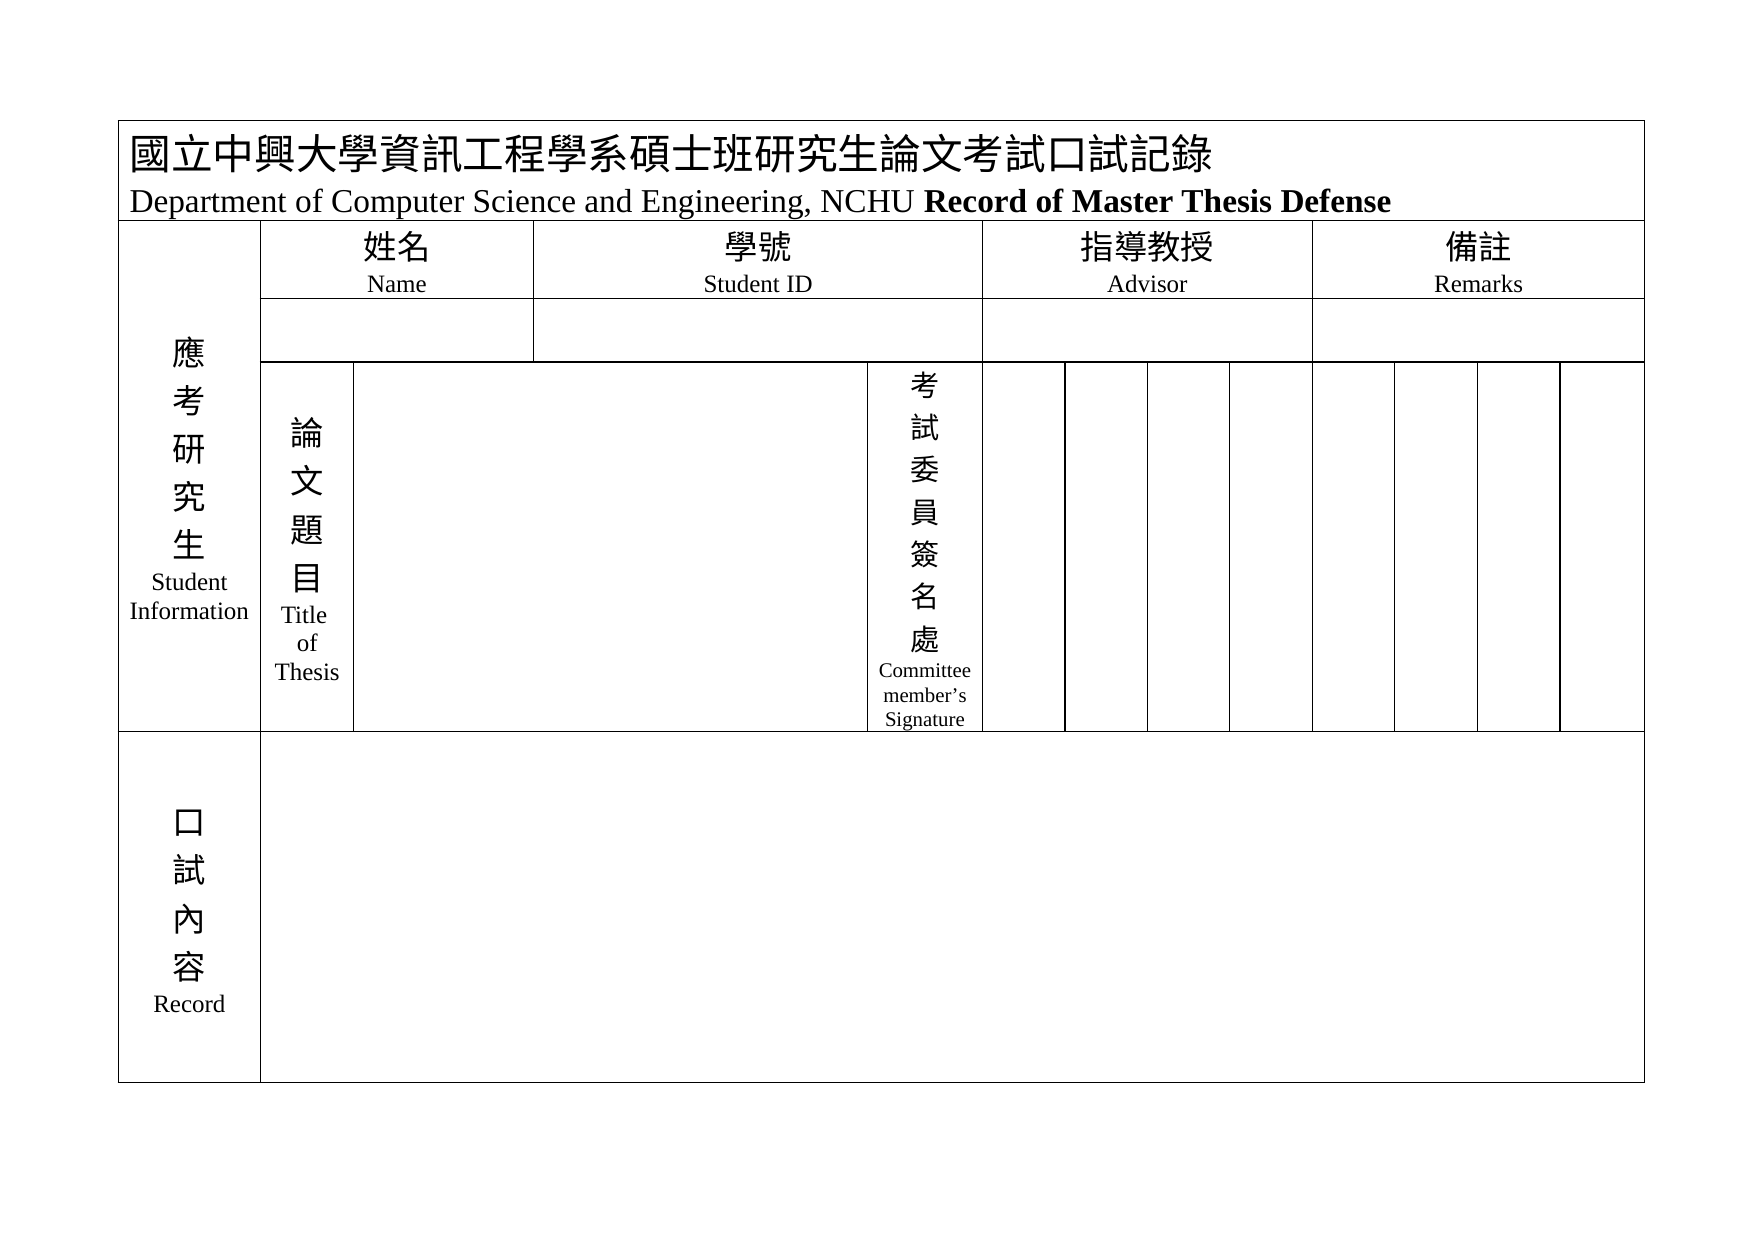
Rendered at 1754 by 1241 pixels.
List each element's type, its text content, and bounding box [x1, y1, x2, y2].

table_cell 學號 Student ID [534, 221, 982, 298]
table_cell [354, 363, 867, 731]
table_cell [983, 363, 1064, 731]
table_cell 備註 Remarks [1313, 221, 1644, 298]
table_cell [1478, 363, 1559, 731]
table_cell [1561, 363, 1644, 731]
table_cell [534, 299, 982, 361]
table_cell [1313, 363, 1394, 731]
table_cell [1148, 363, 1229, 731]
table_cell 應 考 研 究 生 Student Information [119, 221, 260, 731]
table_cell [1313, 299, 1644, 361]
table_cell [1395, 363, 1477, 731]
table_cell [1066, 363, 1147, 731]
table_cell 口 試 內 容 Record [119, 732, 260, 1082]
table_header 國立中興大學資訊工程學系碩士班研究生論文考試口試記錄 Department of Computer Science and Engineering, NCHU Record of Master Thesis Defense [119, 121, 1644, 220]
table_cell 論 文 題 目Title of Thesis [261, 363, 353, 731]
table_cell [1230, 363, 1312, 731]
table_cell [983, 299, 1312, 361]
table_cell 考 試 委 員 簽 名 處Committee member’s Signature [868, 363, 982, 731]
table_cell [261, 732, 1644, 1082]
table_cell 姓名 Name [261, 221, 533, 298]
table_cell [261, 299, 533, 361]
table_cell 指導教授 Advisor [983, 221, 1312, 298]
